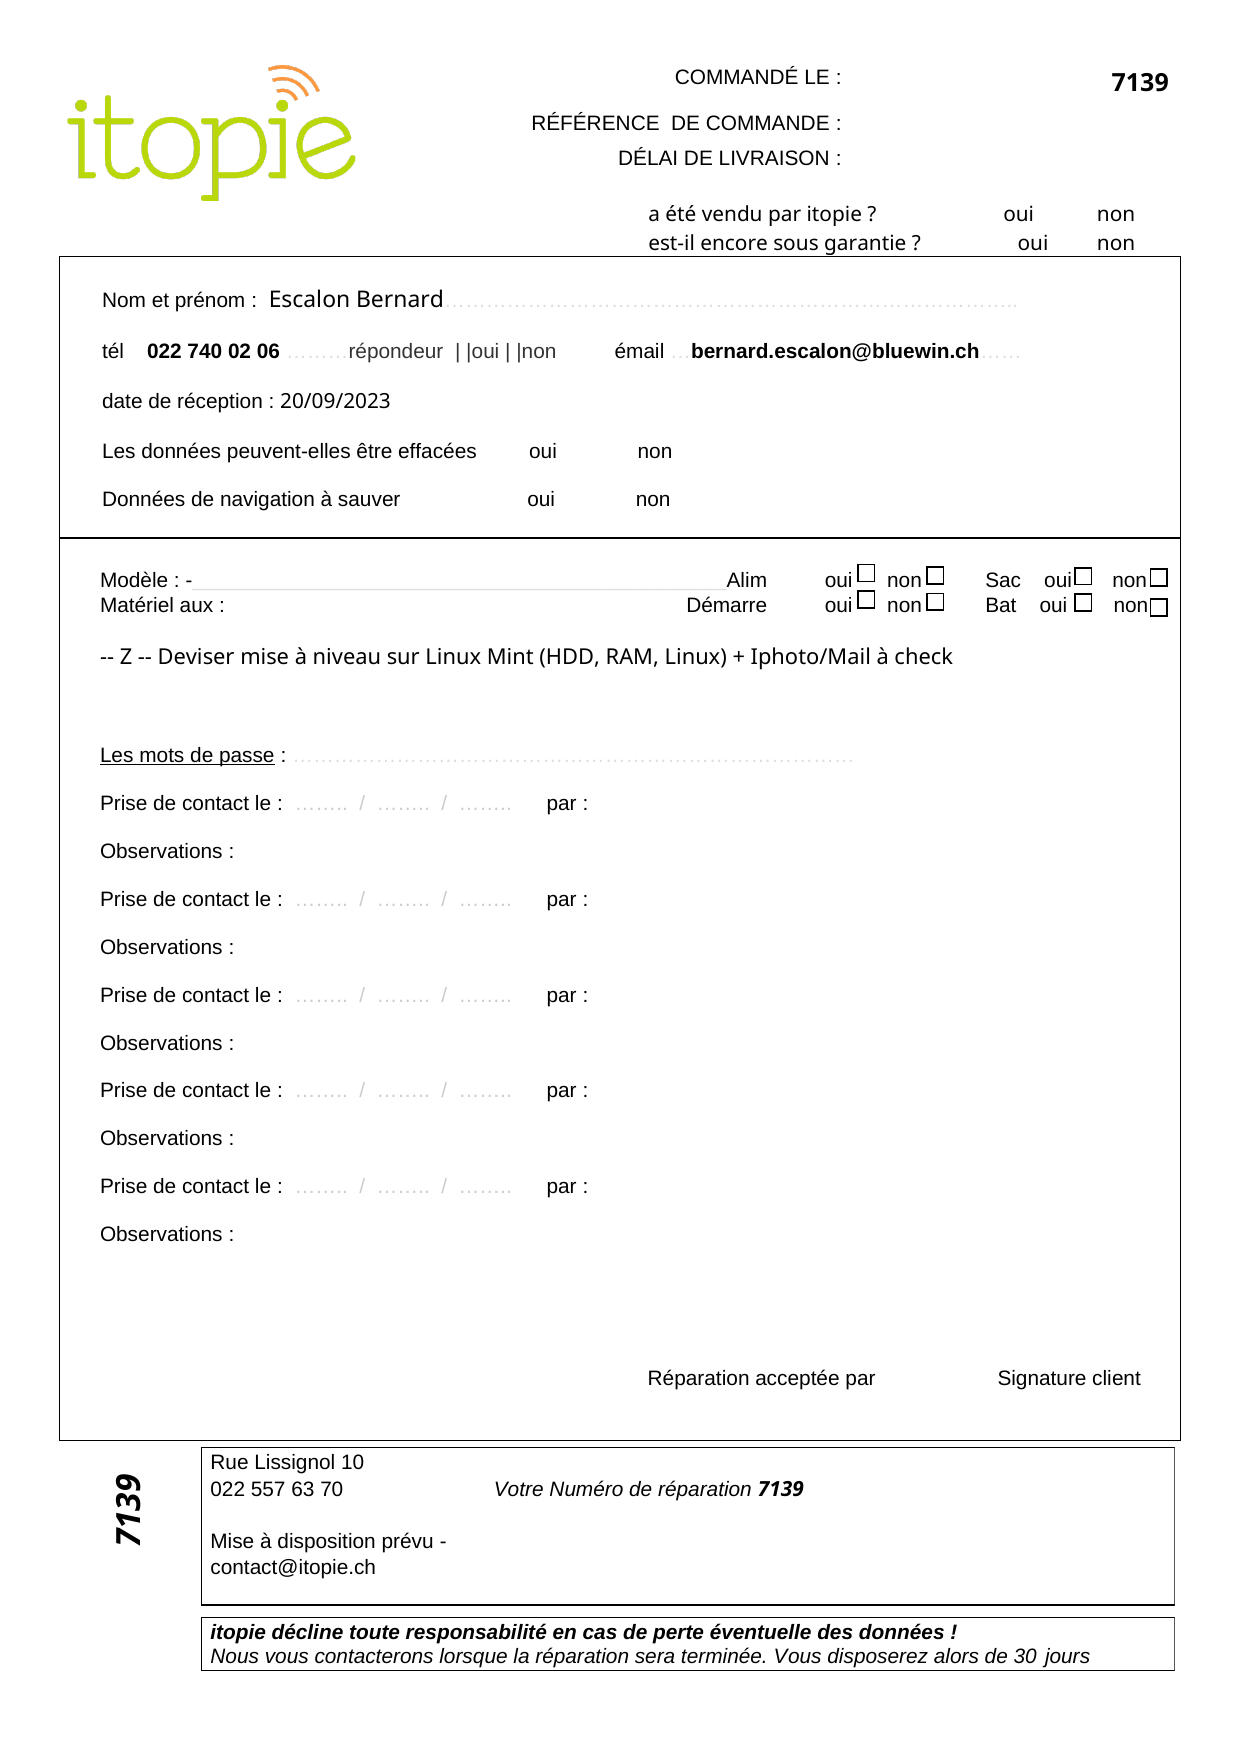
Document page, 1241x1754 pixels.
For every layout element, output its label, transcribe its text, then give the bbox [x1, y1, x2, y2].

text Les mots de passe : ……………………………………………………………………… [60, 740, 1180, 767]
text Prise de contact le : …….. / …….. / …….. par : [60, 1171, 1180, 1198]
text Données de navigation à sauver oui non [60, 484, 1180, 511]
text est-il encore sous garantie ? oui non [59, 228, 1181, 256]
text Modèle : - Alim oui non Sac oui non [879, 562, 925, 590]
table_header COMMANDÉ LE : [490, 59, 847, 104]
table_cell RÉFÉRENCE DE COMMANDE : [490, 105, 847, 140]
text Réparation acceptée par Signature client [60, 1363, 1180, 1390]
text Modèle : - Alim oui non Sac oui non [948, 562, 1180, 590]
table_cell [847, 140, 1180, 175]
text Observations : [60, 836, 1180, 863]
text Observations : [60, 1219, 1180, 1246]
table_header 7139 [59, 1441, 195, 1677]
table_cell itopie décline toute responsabilité en cas de perte éventuelle des données ! Nous vous contacterons lorsque la réparation sera terminée. Vous disposerez alors de 30 jours [195, 1611, 1180, 1677]
text Observations : [60, 1027, 1180, 1054]
text Nom et prénom : Escalon Bernard……………………………………………………………………….. [60, 280, 1180, 314]
table_cell [847, 105, 1180, 140]
text -- Z -- Deviser mise à niveau sur Linux Mint (HDD, RAM, Linux) + Iphoto/Mail à check [60, 638, 1180, 671]
table_header 7139 [847, 59, 1180, 104]
text Observations : [60, 931, 1180, 958]
text Prise de contact le : …….. / …….. / …….. par : [60, 979, 1180, 1006]
text Prise de contact le : …….. / …….. / …….. par : [60, 883, 1180, 911]
table_cell DÉLAI DE LIVRAISON : [490, 140, 847, 175]
text Matériel aux : Démarre oui non Bat oui non [60, 590, 1180, 617]
text Prise de contact le : …….. / …….. / …….. par : [60, 1075, 1180, 1102]
picture [67, 65, 356, 201]
text date de réception : 20/09/2023 [60, 383, 1180, 415]
text Les données peuvent-elles être effacées oui non [60, 436, 1180, 463]
text a été vendu par itopie ? oui non [59, 199, 1181, 228]
text tél 022 740 02 06 ………répondeur | |oui | |non émail …bernard.escalon@bluewin.ch…… [60, 335, 1180, 362]
text Prise de contact le : …….. / …….. / …….. par : [60, 788, 1180, 815]
table_header Rue Lissignol 10 022 557 63 70 Votre Numéro de réparation 7139 Mise à disposition prévu - contact@itopie.ch [195, 1441, 1180, 1611]
text Modèle : - Alim oui non Sac oui non [60, 562, 856, 590]
text Observations : [60, 1123, 1180, 1150]
